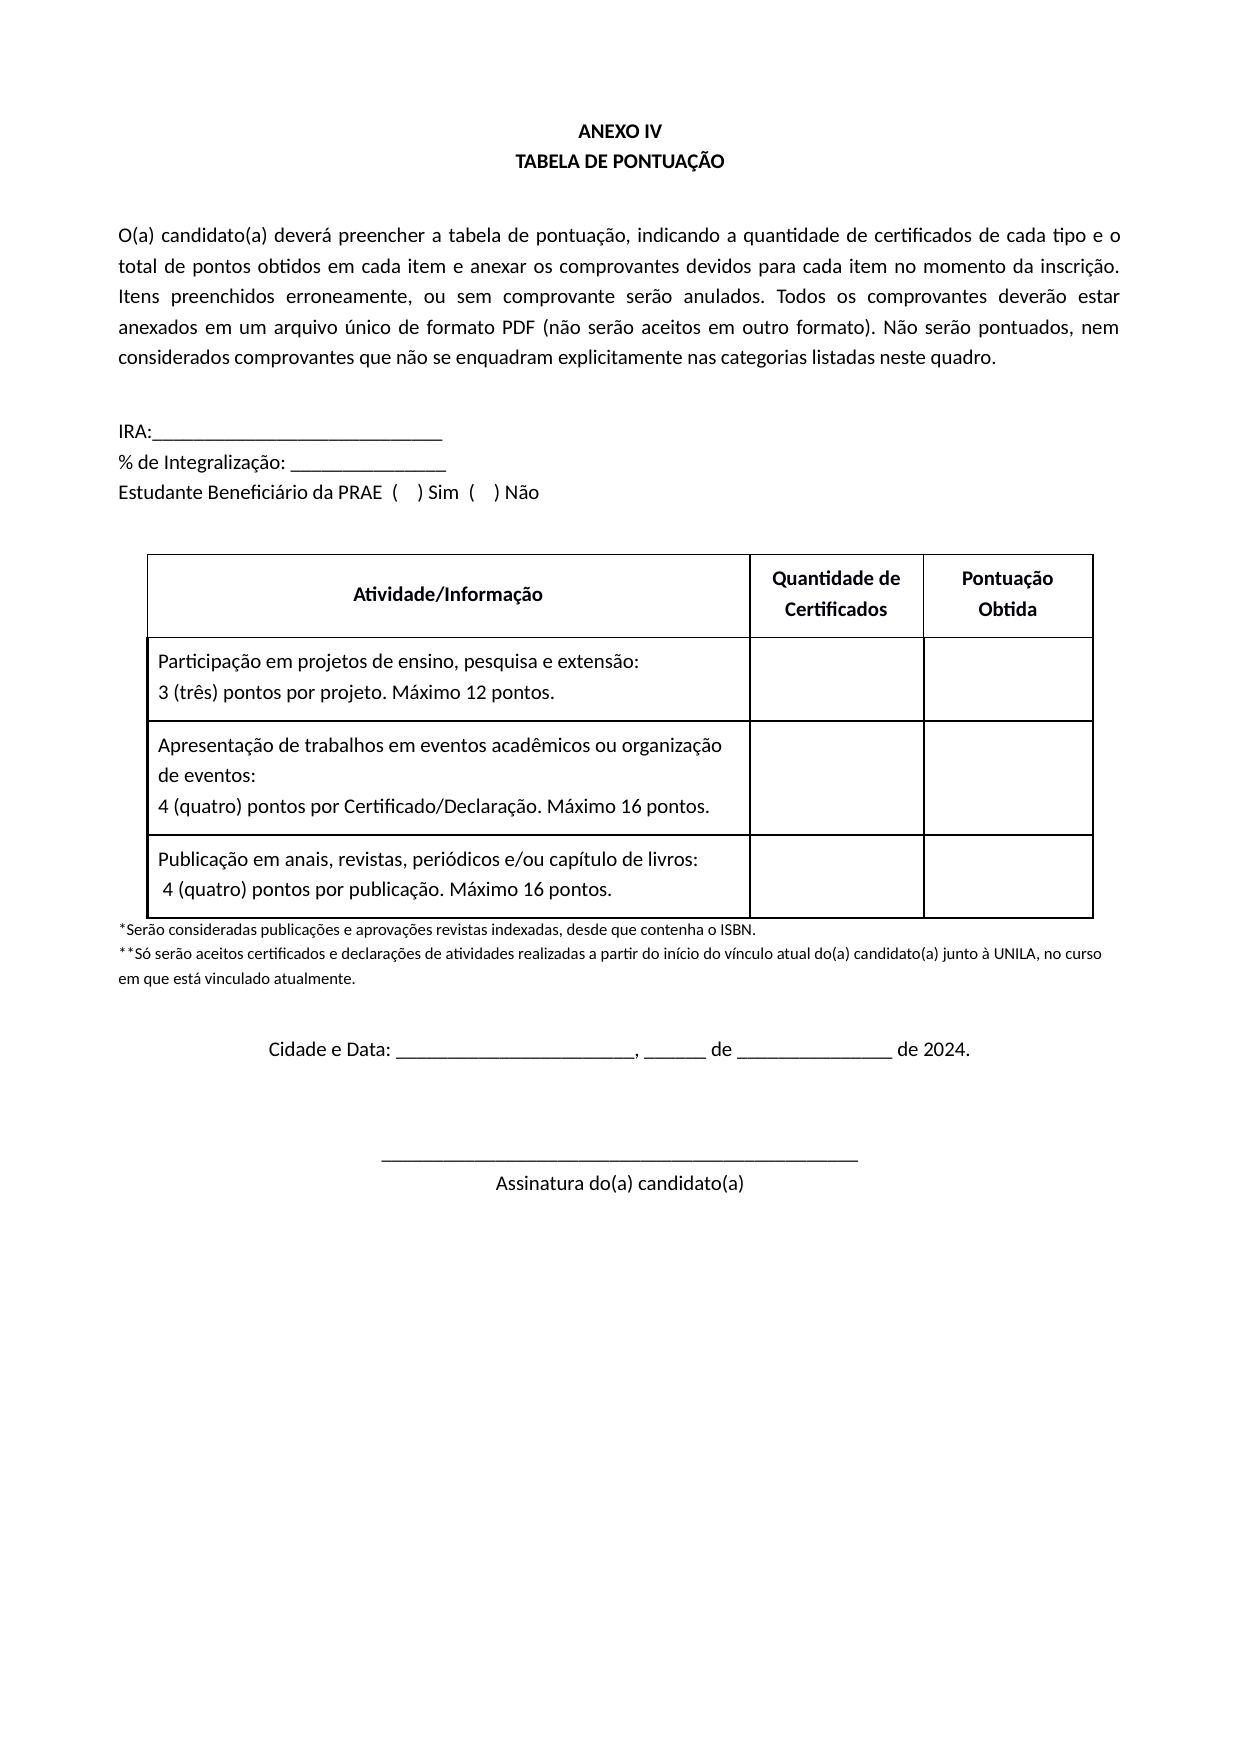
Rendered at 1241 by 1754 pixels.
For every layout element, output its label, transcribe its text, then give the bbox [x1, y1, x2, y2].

table_cell [925, 836, 1092, 917]
text TABELA DE PONTUAÇÃO [118, 148, 1122, 174]
text Cidade e Data: _______________________, ______ de _______________ de 2024. [118, 1036, 1122, 1061]
text ______________________________________________ [118, 1139, 1122, 1165]
text **Só serão aceitos certificados e declarações de atividades realizadas a partir do início do vínculo atual do(a) candidato(a) junto à UNILA, no curso em que está vinculado atualmente. [118, 943, 1122, 988]
text ANEXO IV [118, 118, 1122, 143]
text Estudante Beneficiário da PRAE ( ) Sim ( ) Não [118, 479, 1122, 505]
text *Serão consideradas publicações e aprovações revistas indexadas, desde que contenha o ISBN. [118, 919, 1122, 939]
table_cell Apresentação de trabalhos em eventos acadêmicos ou organização de eventos: 4 (quatro) pontos por Certificado/Declaração. Máximo 16 pontos. [149, 722, 749, 833]
text O(a) candidato(a) deverá preencher a tabela de pontuação, indicando a quantidade de certificados de cada tipo e o total de pontos obtidos em cada item e anexar os comprovantes devidos para cada item no momento da inscrição. Itens preenchidos erroneamente, ou sem comprovante serão anulados. Todos os comprovantes deverão estar anexados em um arquivo único de formato PDF (não serão aceitos em outro formato). Não serão pontuados, nem considerados comprovantes que não se enquadram explicitamente nas categorias listadas neste quadro. [118, 223, 1122, 370]
table_header Pontuação Obtida [924, 555, 1092, 637]
table_header Atividade/Informação [148, 555, 749, 637]
table_cell [925, 722, 1092, 833]
table_cell [751, 638, 923, 719]
table_cell [751, 722, 923, 833]
table_header Quantidade de Certificados [751, 555, 923, 637]
table_cell [925, 638, 1092, 719]
table_cell Participação em projetos de ensino, pesquisa e extensão: 3 (três) pontos por projeto. Máximo 12 pontos. [149, 638, 749, 719]
table_cell Publicação em anais, revistas, periódicos e/ou capítulo de livros: 4 (quatro) pontos por publicação. Máximo 16 pontos. [149, 836, 749, 917]
text IRA:____________________________ [118, 418, 1122, 444]
text % de Integralização: _______________ [118, 449, 1122, 474]
text Assinatura do(a) candidato(a) [118, 1170, 1122, 1195]
table_cell [751, 836, 923, 917]
